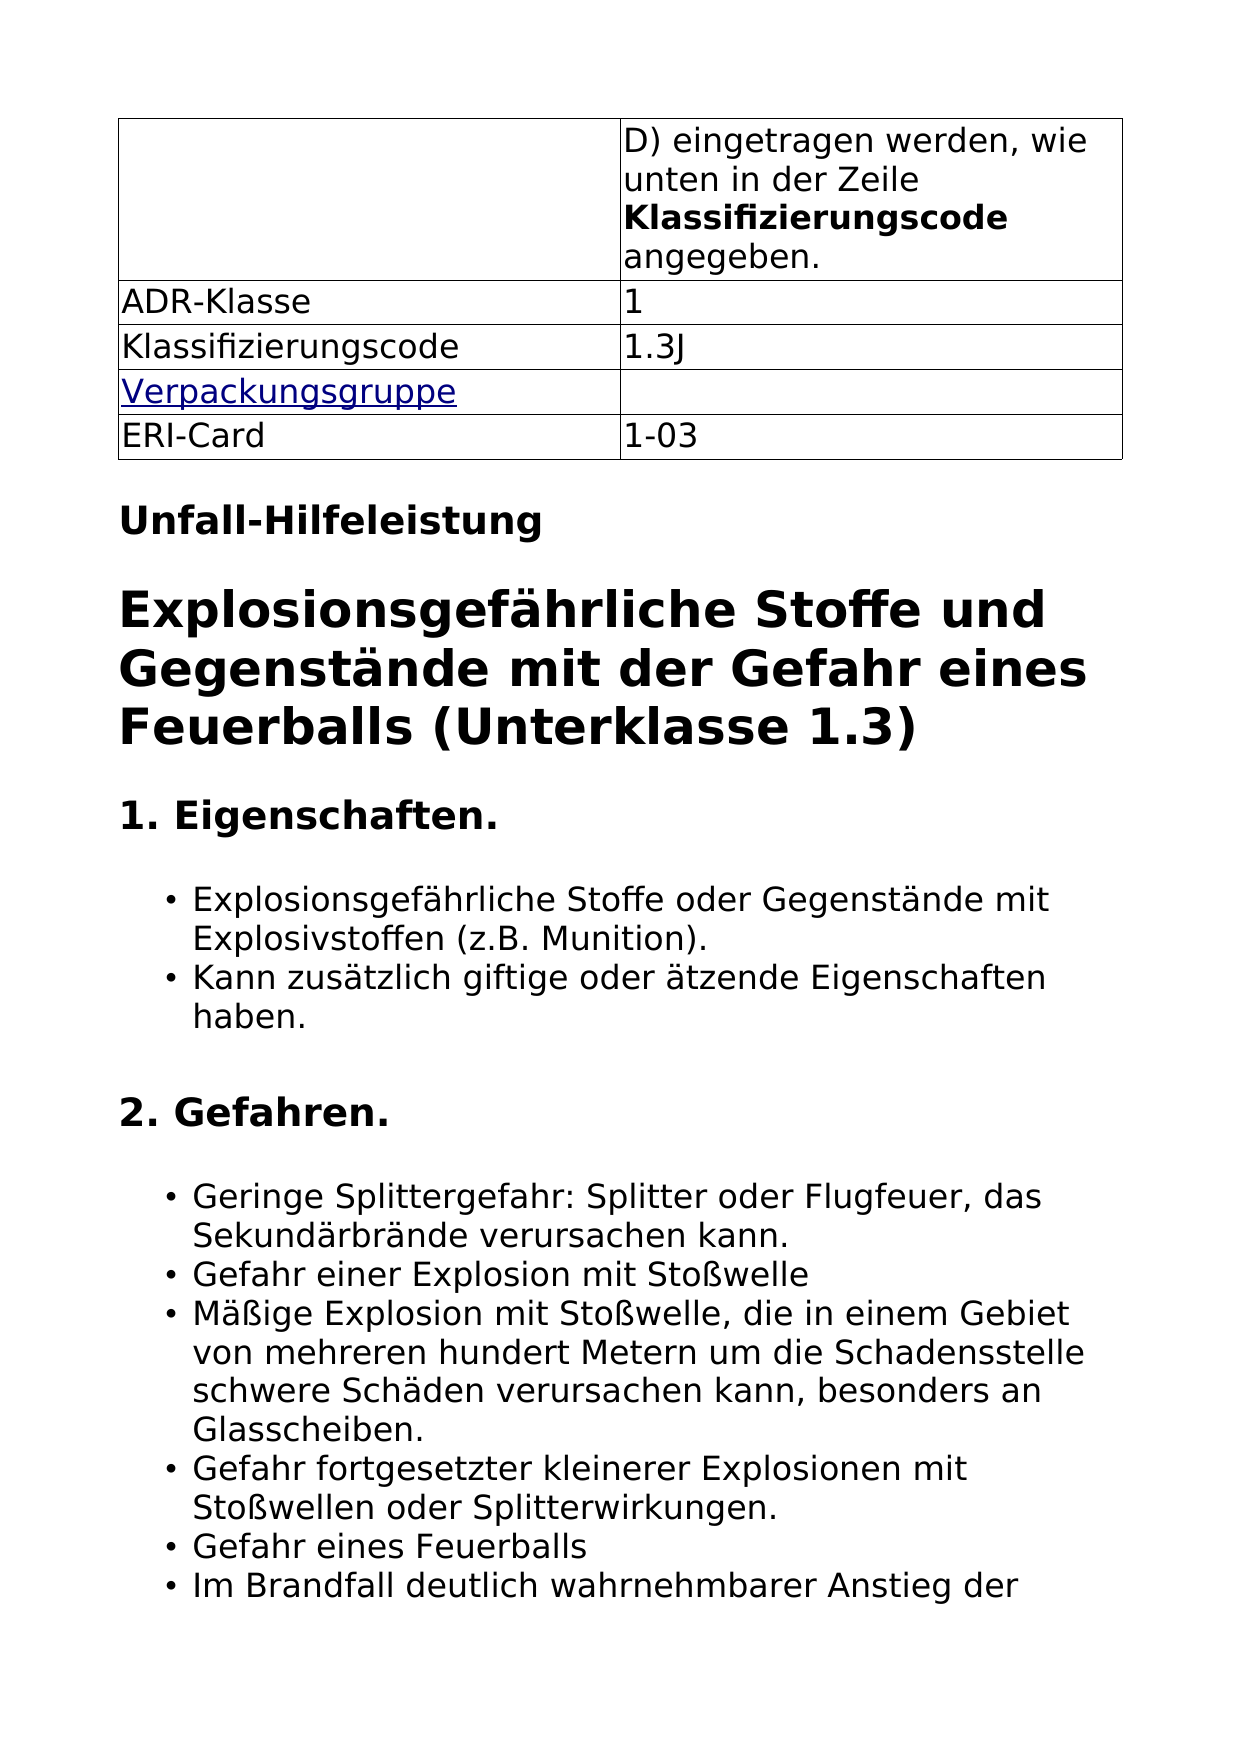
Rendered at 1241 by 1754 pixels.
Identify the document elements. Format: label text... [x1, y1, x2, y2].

table_cell ADR-Klasse [119, 281, 620, 324]
list Explosionsgefährliche Stoffe oder Gegenstände mit Explosivstoffen (z.B. Munition). [177, 881, 1122, 958]
list Gefahr fortgesetzter kleinerer Explosionen mit Stoßwellen oder Splitterwirkungen. [177, 1450, 1122, 1527]
list Gefahr eines Feuerballs [177, 1527, 1122, 1566]
table_cell 1 [621, 281, 1122, 324]
table_cell ERI-Card [119, 415, 620, 459]
subtitle 2. Gefahren. [118, 1091, 1122, 1136]
subtitle Unfall-Hilfeleistung [118, 498, 1122, 544]
list Kann zusätzlich giftige oder ätzende Eigenschaften haben. [177, 958, 1122, 1036]
list Gefahr einer Explosion mit Stoßwelle [177, 1255, 1122, 1294]
subtitle 1. Eigenschaften. [118, 793, 1122, 839]
list Im Brandfall deutlich wahrnehmbarer Anstieg der [177, 1566, 1122, 1605]
table_cell 1-03 [621, 415, 1122, 459]
table_cell D) eingetragen werden, wie unten in der Zeile Klassifizierungscode angegeben. [621, 119, 1122, 279]
list Geringe Splittergefahr: Splitter oder Flugfeuer, das Sekundärbrände verursachen kann. [177, 1178, 1122, 1255]
table_cell Verpackungsgruppe [119, 370, 620, 414]
list Mäßige Explosion mit Stoßwelle, die in einem Gebiet von mehreren hundert Metern um die Schadensstelle schwere Schäden verursachen kann, besonders an Glasscheiben. [177, 1294, 1122, 1450]
table_cell 1.3J [621, 325, 1122, 369]
subtitle Explosionsgefährliche Stoffe und Gegenstände mit der Gefahr eines Feuerballs (Unterklasse 1.3) [118, 581, 1122, 756]
table_cell Klassifizierungscode [119, 325, 620, 369]
table_cell [621, 370, 1122, 414]
table_cell [119, 119, 620, 279]
